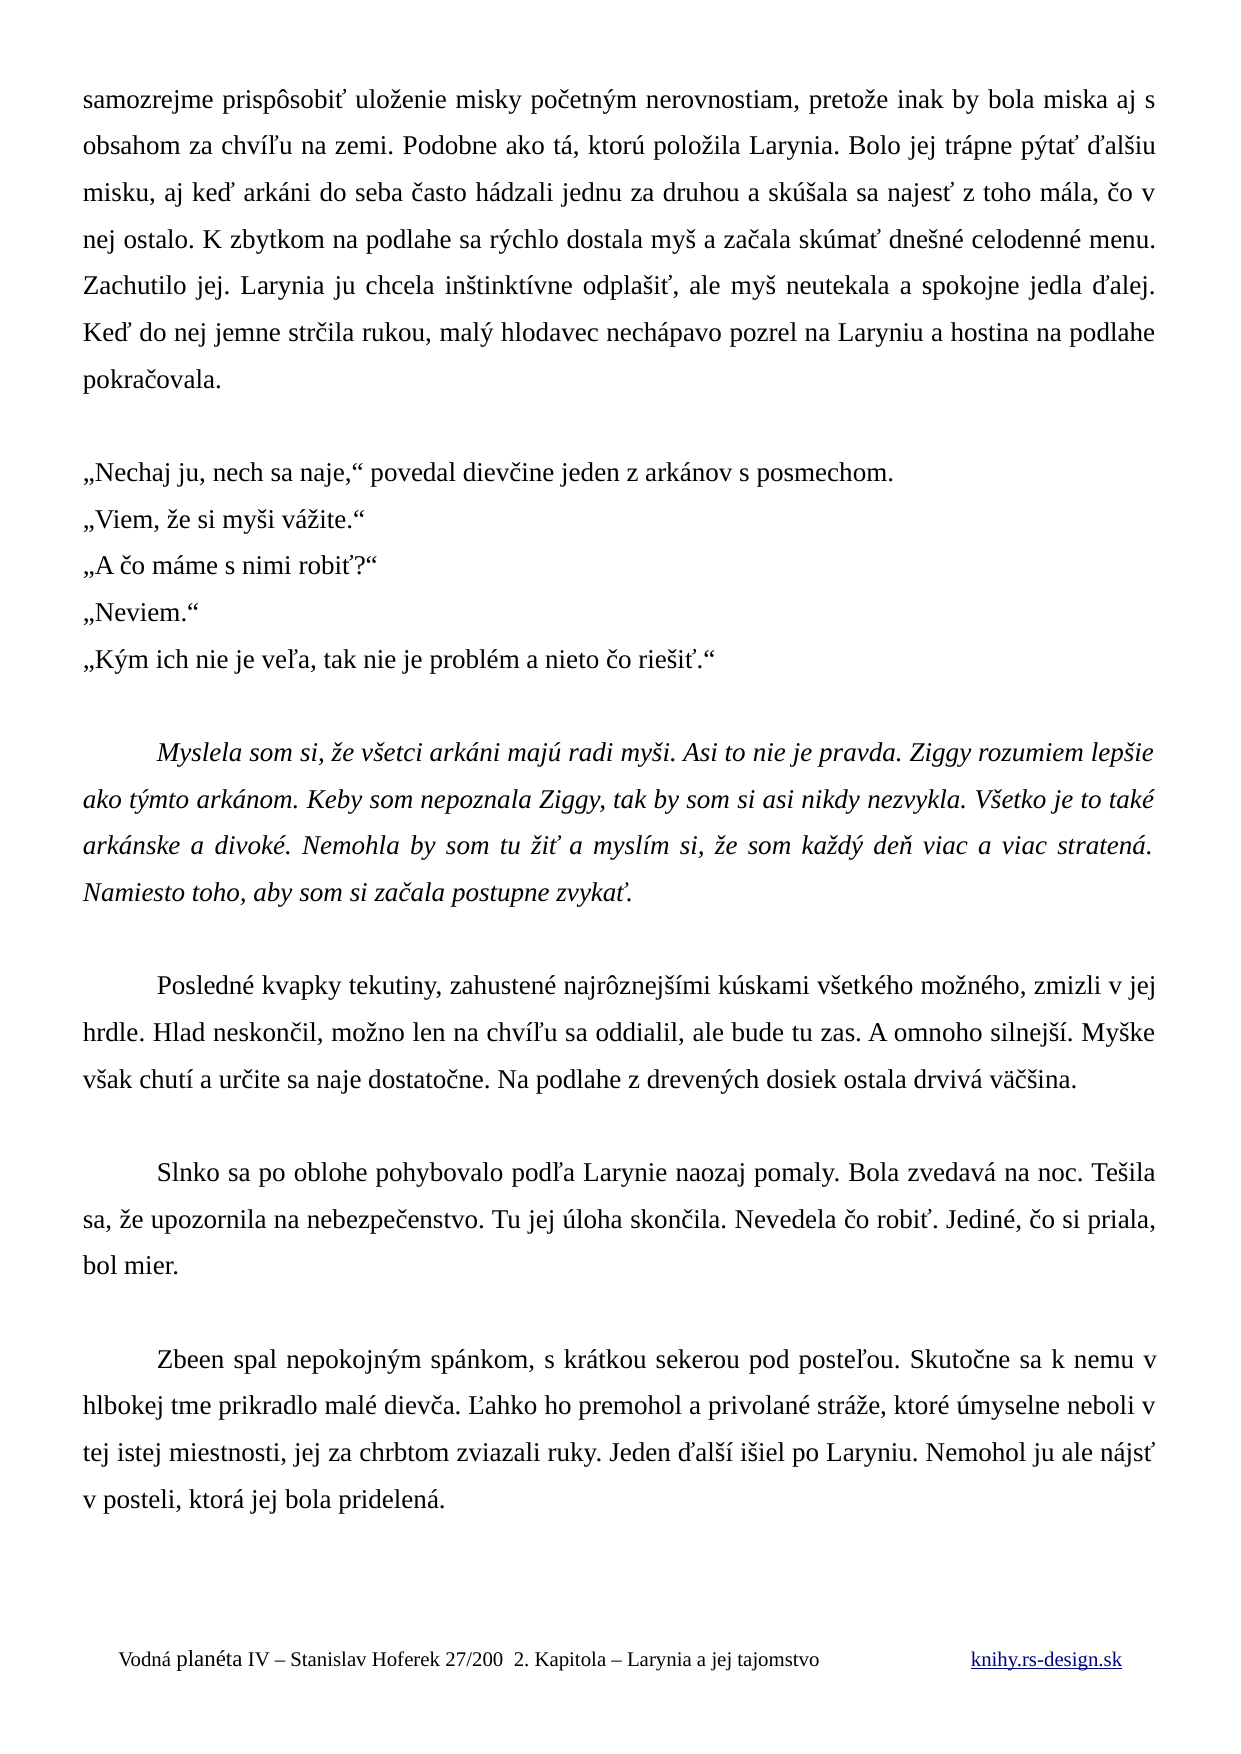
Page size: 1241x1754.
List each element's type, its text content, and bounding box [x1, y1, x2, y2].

text „A čo máme s nimi robiť?“ [83, 549, 1157, 581]
text „Nechaj ju, nech sa naje,“ povedal dievčine jeden z arkánov s posmechom. [83, 456, 1157, 487]
text „Neviem.“ [83, 596, 1157, 627]
text „Viem, že si myši vážite.“ [83, 503, 1157, 534]
text samozrejme prispôsobiť uloženie misky početným nerovnostiam, pretože inak by bola miska aj s obsahom za chvíľu na zemi. Podobne ako tá, ktorú položila Larynia. Bolo jej trápne pýtať ďalšiu misku, aj keď arkáni do seba často hádzali jednu za druhou a skúšala sa najesť z toho mála, čo v nej ostalo. K zbytkom na podlahe sa rýchlo dostala myš a začala skúmať dnešné celodenné menu. Zachutilo jej. Larynia ju chcela inštinktívne odplašiť, ale myš neutekala a spokojne jedla ďalej. Keď do nej jemne strčila rukou, malý hlodavec nechápavo pozrel na Laryniu a hostina na podlahe pokračovala. [83, 83, 1157, 394]
text Posledné kvapky tekutiny, zahustené najrôznejšími kúskami všetkého možného, zmizli v jej hrdle. Hlad neskončil, možno len na chvíľu sa oddialil, ale bude tu zas. A omnoho silnejší. Myške však chutí a určite sa naje dostatočne. Na podlahe z drevených dosiek ostala drvivá väčšina. [83, 969, 1157, 1094]
text Myslela som si, že všetci arkáni majú radi myši. Asi to nie je pravda. Ziggy rozumiem lepšie ako týmto arkánom. Keby som nepoznala Ziggy, tak by som si asi nikdy nezvykla. Všetko je to také arkánske a divoké. Nemohla by som tu žiť a myslím si, že som každý deň viac a viac stratená. Namiesto toho, aby som si začala postupne zvykať. [83, 736, 1157, 907]
text „Kým ich nie je veľa, tak nie je problém a nieto čo riešiť.“ [83, 643, 1157, 674]
text Zbeen spal nepokojným spánkom, s krátkou sekerou pod posteľou. Skutočne sa k nemu v hlbokej tme prikradlo malé dievča. Ľahko ho premohol a privolané stráže, ktoré úmyselne neboli v tej istej miestnosti, jej za chrbtom zviazali ruky. Jeden ďalší išiel po Laryniu. Nemohol ju ale nájsť v posteli, ktorá jej bola pridelená. [83, 1343, 1157, 1514]
text Slnko sa po oblohe pohybovalo podľa Larynie naozaj pomaly. Bola zvedavá na noc. Tešila sa, že upozornila na nebezpečenstvo. Tu jej úloha skončila. Nevedela čo robiť. Jediné, čo si priala, bol mier. [83, 1156, 1157, 1281]
